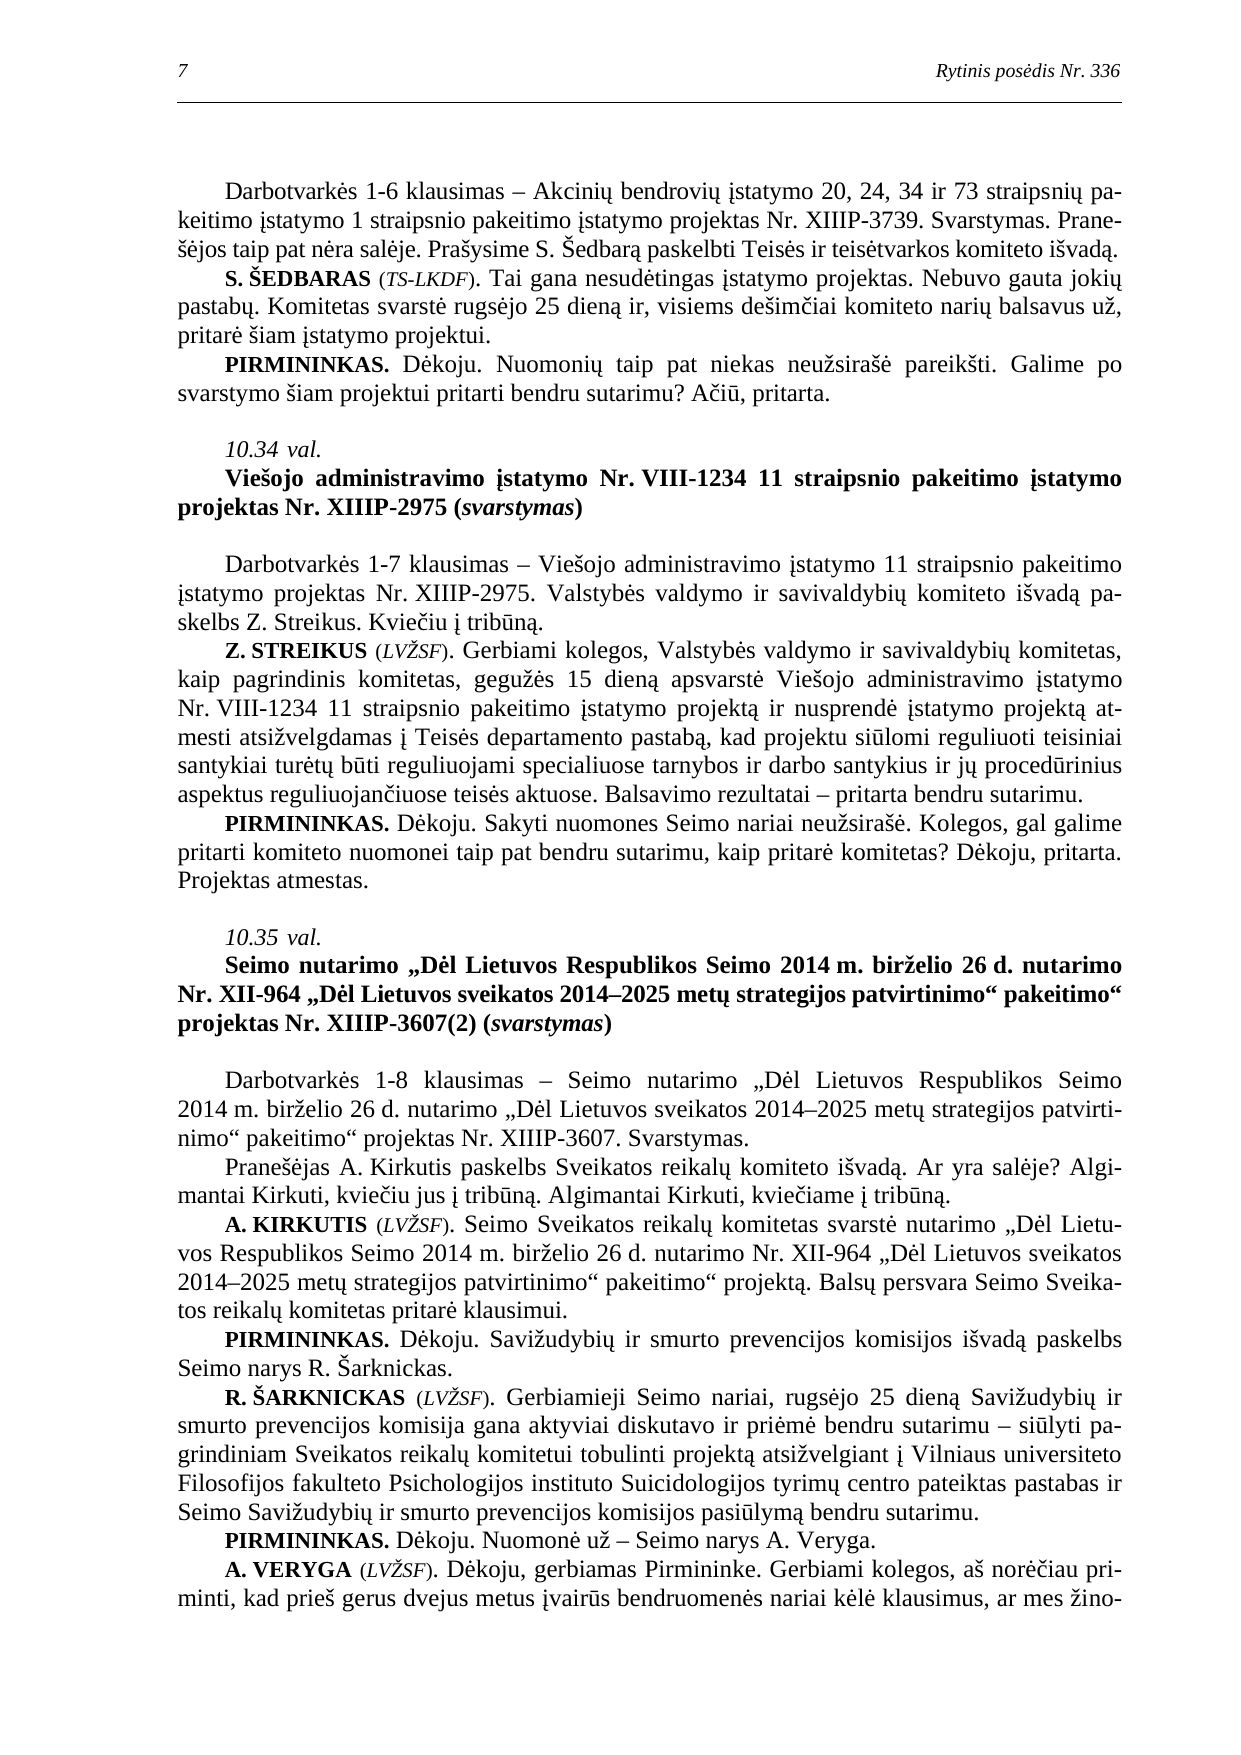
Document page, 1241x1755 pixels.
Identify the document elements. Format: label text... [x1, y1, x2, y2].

text 10.34 val. [224, 435, 1122, 463]
text A. KIRKUTIS (LVŽSF). Sei­mo Svei­ka­tos rei­ka­lų ko­mi­te­tas svars­tė nu­ta­ri­mo „Dėl Lie­tu­vos Res­pub­li­kos Sei­mo 2014 m. bir­že­lio 26 d. nu­ta­ri­mo Nr. XII-964 „Dėl Lie­tu­vos svei­ka­tos 2014–2025 me­tų stra­te­gi­jos pa­tvir­ti­ni­mo“ pa­kei­ti­mo“ pro­jek­tą. Bal­sų per­sva­ra Sei­mo Svei­ka­tos rei­ka­lų ko­mi­te­tas pri­ta­rė klau­si­mui. [177, 1209, 1122, 1324]
text PIRMININKAS. Dė­ko­ju. Nuo­mo­nė už – Sei­mo na­rys A. Ve­ry­ga. [177, 1525, 1122, 1554]
text Dar­bo­tvarkės 1-7 klau­si­mas – Vie­šo­jo ad­mi­nist­ra­vi­mo įsta­ty­mo 11 straips­nio pa­kei­ti­mo įsta­ty­mo pro­jek­tas Nr. XIIIP-2975. Vals­ty­bės val­dy­mo ir sa­vi­val­dy­bių ko­mi­te­to iš­va­dą pa­skelbs Z. Strei­kus. Kvie­čiu į tri­bū­ną. [177, 549, 1122, 635]
text PIRMININKAS. Dė­ko­ju. Sa­ky­ti nuo­mo­nes Sei­mo na­riai ne­už­si­ra­šė. Ko­le­gos, gal ga­li­me pri­tar­ti ko­mi­te­to nuo­mo­nei taip pat ben­dru su­ta­ri­mu, kaip pri­ta­rė ko­mi­te­tas? Dė­ko­ju, pri­tar­ta. Pro­jek­tas at­mes­tas. [177, 808, 1122, 894]
text 10.35 val. [224, 923, 1122, 950]
text Z. STREIKUS (LVŽSF). Ger­bia­mi ko­le­gos, Vals­ty­bės val­dy­mo ir sa­vi­val­dy­bių ko­mi­te­tas, kaip pa­grin­di­nis ko­mi­te­tas, ge­gu­žės 15 die­ną ap­svars­tė Vie­šo­jo ad­mi­nist­ra­vi­mo įsta­ty­mo Nr. VIII-1234 11 straips­nio pa­kei­ti­mo įsta­ty­mo pro­jek­tą ir nu­spren­dė įsta­ty­mo pro­jek­tą at­mes­ti at­si­žvelg­da­mas į Tei­sės de­par­ta­men­to pa­sta­bą, kad pro­jek­tu siū­lo­mi re­gu­liuo­ti tei­si­niai san­ty­kiai tu­rė­tų bū­ti re­gu­liuo­ja­mi spe­cia­liuo­se tar­ny­bos ir dar­bo san­ty­kius ir jų pro­ce­dū­ri­nius as­pek­tus re­gu­liuo­jan­čiuo­se tei­sės ak­tuo­se. Bal­sa­vi­mo re­zul­ta­tai – pri­tar­ta ben­dru su­ta­ri­mu. [177, 635, 1122, 808]
text Dar­bo­tvarkės 1-6 klau­si­mas – Ak­ci­nių ben­dro­vių įsta­ty­mo 20, 24, 34 ir 73 straips­nių pa­kei­ti­mo įsta­ty­mo 1 straips­nio pa­kei­ti­mo įsta­ty­mo pro­jek­tas Nr. XIIIP-3739. Svars­ty­mas. Pra­ne­šė­jos taip pat nė­ra sa­lė­je. Pra­šy­si­me S. Šed­ba­rą pa­skelb­ti Tei­sės ir tei­sėt­var­kos ko­mi­te­to iš­va­dą. [177, 176, 1122, 263]
text R. ŠARKNICKAS (LVŽSF). Ger­bia­mie­ji Sei­mo na­riai, rug­sė­jo 25 die­ną Sa­vi­žu­dy­bių ir smur­to pre­ven­ci­jos ko­mi­si­ja ga­na ak­ty­viai dis­ku­ta­vo ir pri­ėmė ben­dru su­ta­ri­mu –­ siū­ly­ti pa­grin­di­niam Svei­ka­tos rei­ka­lų ko­mi­te­tui to­bu­lin­ti pro­jek­tą at­si­žvel­giant į Vil­niaus uni­ver­si­te­to Fi­lo­so­fi­jos fa­kul­te­to Psi­cho­lo­gi­jos ins­ti­tu­to Su­ici­do­lo­gi­jos ty­ri­mų cen­tro pa­teik­tas pa­sta­bas ir Sei­mo Sa­vi­žu­dy­bių ir smur­to pre­ven­ci­jos ko­mi­si­jos pa­siū­ly­mą ben­dru su­ta­ri­mu. [177, 1382, 1122, 1525]
text A. VERYGA (LVŽSF). Dė­ko­ju, ger­bia­mas Pir­mi­nin­ke. Ger­bia­mi ko­le­gos, aš no­rė­čiau pri­min­ti, kad prieš ge­rus dve­jus me­tus įvai­rūs ben­druo­me­nės na­riai kė­lė klau­si­mus, ar mes ži­no­ [177, 1554, 1122, 1612]
text Pra­ne­šė­jas A. Kir­ku­tis pa­skelbs Svei­ka­tos rei­ka­lų ko­mi­te­to iš­va­dą. Ar yra sa­lė­je? Al­gi­man­tai Kir­ku­ti, kvie­čiu jus į tri­bū­ną. Al­gi­man­tai Kir­ku­ti, kvie­čia­me į tri­bū­ną. [177, 1152, 1122, 1209]
text PIRMININKAS. Dė­ko­ju. Sa­vi­žu­dy­bių ir smur­to pre­ven­ci­jos ko­mi­si­jos iš­va­dą pa­skelbs Sei­mo na­rys R. Šar­knic­kas. [177, 1324, 1122, 1382]
text Sei­mo nu­ta­ri­mo „Dėl Lie­tu­vos Res­pub­li­kos Sei­mo 2014 m. bir­že­lio 26 d. nu­ta­ri­mo Nr. XII-964 „Dėl Lie­tu­vos svei­ka­tos 2014–2025 me­tų stra­te­gi­jos pa­tvir­ti­ni­mo“ pa­kei­ti­mo“ pro­jek­tas Nr. XIIIP-3607(2) (svars­ty­mas) [177, 950, 1122, 1037]
text Dar­bo­tvarkės 1-8 klau­si­mas – Sei­mo nu­ta­ri­mo „Dėl Lie­tu­vos Res­pub­li­kos Sei­mo 2014 m. bir­že­lio 26 d. nu­ta­ri­mo „Dėl Lie­tu­vos svei­ka­tos 2014–2025 me­tų stra­te­gi­jos pa­tvir­ti­ni­mo“ pa­kei­ti­mo“ pro­jek­tas Nr. XIIIP-3607. Svars­ty­mas. [177, 1065, 1122, 1152]
text S. ŠEDBARAS (TS-LKDF). Tai ga­na ne­su­dė­tin­gas įsta­ty­mo pro­jek­tas. Ne­bu­vo gau­ta jo­kių pa­sta­bų. Ko­mi­te­tas svars­tė rug­sė­jo 25 die­ną ir, vi­siems de­šim­čiai ko­mi­te­to na­rių bal­sa­vus už, pri­ta­rė šiam įsta­ty­mo pro­jek­tui. [177, 263, 1122, 349]
text Vie­šo­jo ad­mi­nist­ra­vi­mo įsta­ty­mo Nr. VIII-1234 11 straips­nio pa­kei­ti­mo įsta­ty­mo pro­jek­tas Nr. XIIIP-2975 (svars­ty­mas) [177, 463, 1122, 520]
text PIRMININKAS. Dė­ko­ju. Nuo­mo­nių taip pat nie­kas ne­už­si­ra­šė pa­reikš­ti. Ga­li­me po svars­ty­mo šiam pro­jek­tui pri­tar­ti ben­dru su­ta­ri­mu? Ačiū, pri­tar­ta. [177, 349, 1122, 406]
